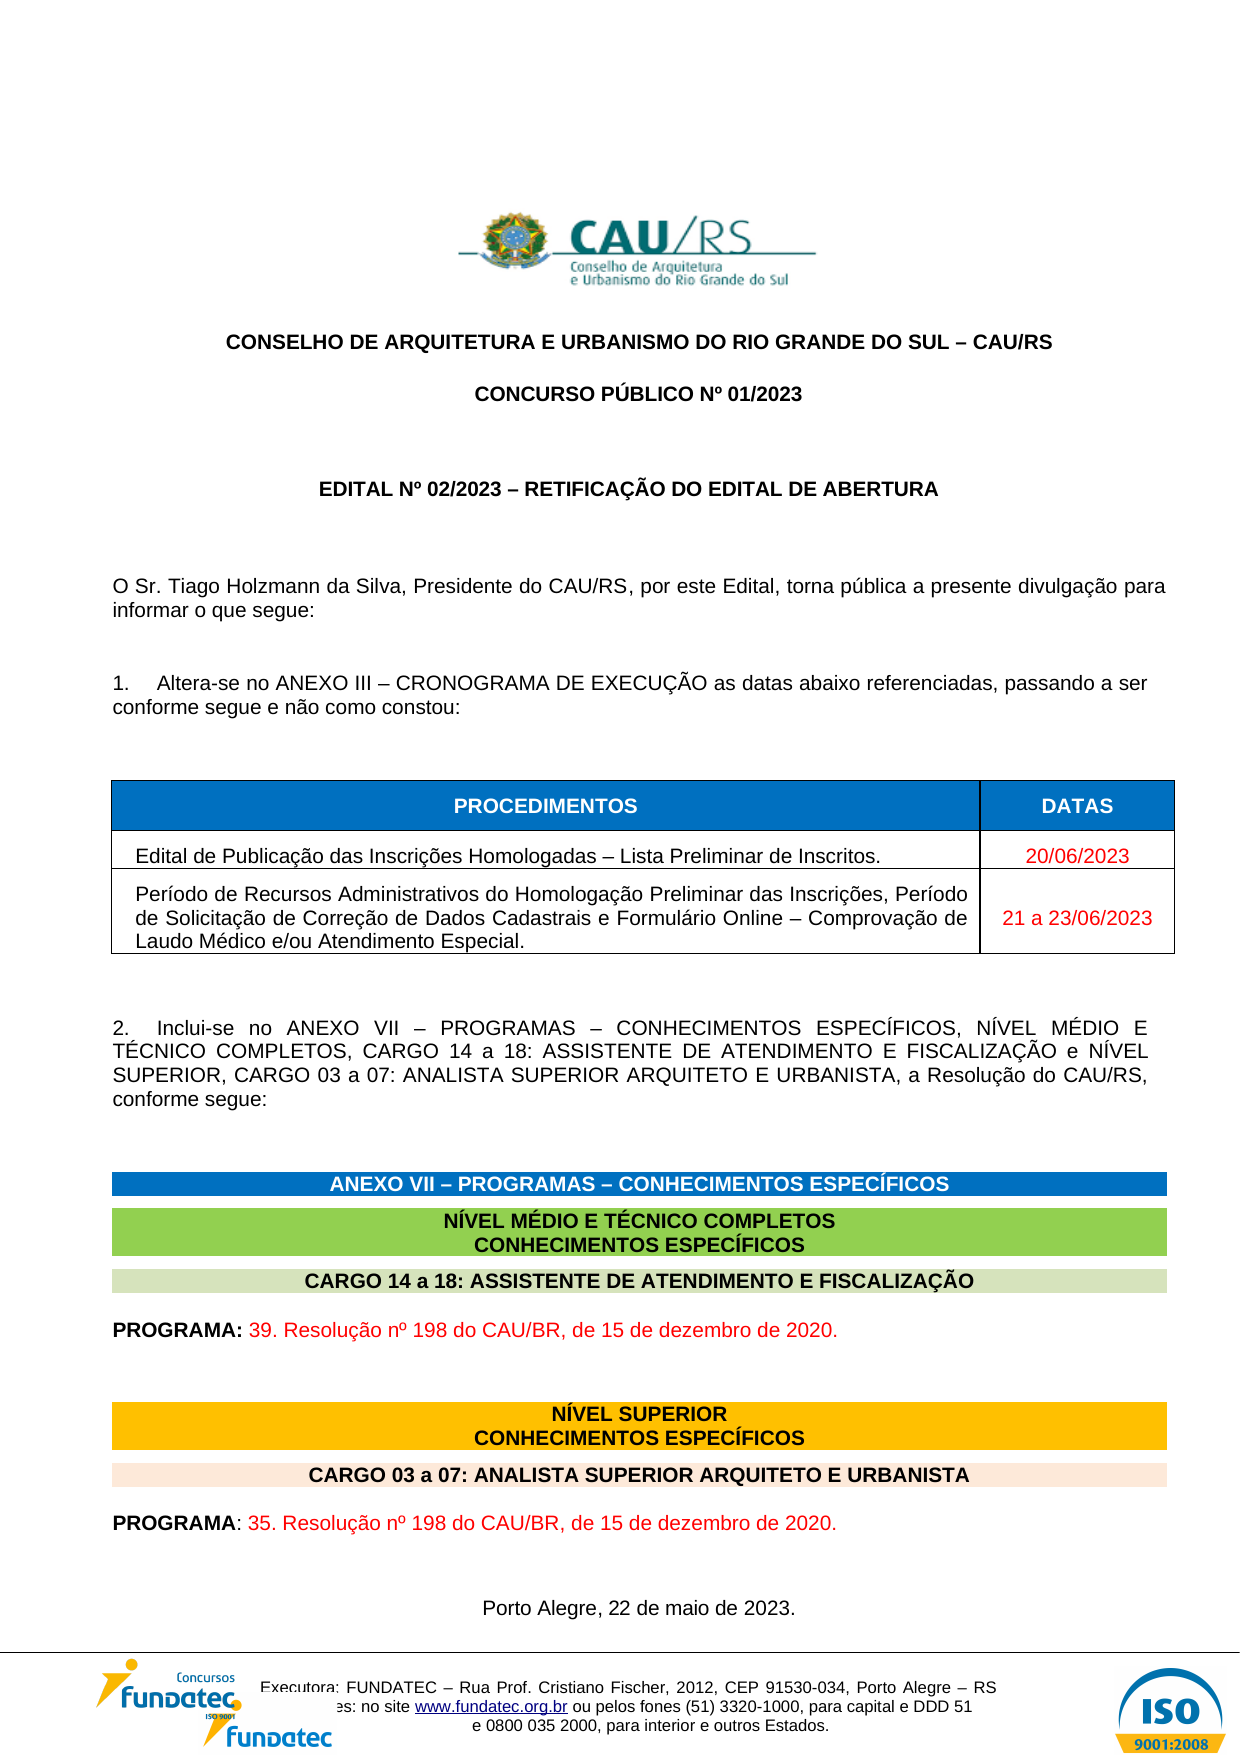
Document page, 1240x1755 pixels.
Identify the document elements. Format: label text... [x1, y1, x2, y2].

table_cell Edital de Publicação das Inscrições Homologadas – Lista Preliminar de Inscritos. [112, 831, 979, 868]
table_header PROCEDIMENTOS [112, 781, 979, 830]
text EDITAL Nº 02/2023 – RETIFICAÇÃO DO EDITAL DE ABERTURA [112, 477, 1151, 501]
text CONHECIMENTOS ESPECÍFICOS [112, 1426, 1167, 1450]
table_cell 20/06/2023 [981, 831, 1174, 868]
list Altera-se no ANEXO III – CRONOGRAMA DE EXECUÇÃO as datas abaixo referenciadas, passando a ser conforme segue e não como constou: [112, 671, 1149, 719]
text CARGO 03 a 07: ANALISTA SUPERIOR ARQUITETO E URBANISTA [112, 1463, 1167, 1487]
text O Sr. Tiago Holzmann da Silva, Presidente do CAU/RS, por este Edital, torna pública a presente divulgação para informar o que segue: [112, 574, 1167, 622]
text CONSELHO DE ARQUITETURA E URBANISMO DO RIO GRANDE DO SUL – CAU/RS [112, 329, 1167, 353]
text NÍVEL MÉDIO E TÉCNICO COMPLETOS [112, 1208, 1167, 1232]
table_cell Período de Recursos Administrativos do Homologação Preliminar das Inscrições, Período de Solicitação de Correção de Dados Cadastrais e Formulário Online – Comprovação de Laudo Médico e/ou Atendimento Especial. [112, 869, 979, 953]
text CARGO 14 a 18: ASSISTENTE DE ATENDIMENTO E FISCALIZAÇÃO [112, 1269, 1167, 1293]
text ANEXO VII – PROGRAMAS – CONHECIMENTOS ESPECÍFICOS [112, 1172, 1167, 1196]
text Porto Alegre, 22 de maio de 2023. [216, 1596, 1161, 1620]
text PROGRAMA: 39. Resolução nº 198 do CAU/BR, de 15 de dezembro de 2020. [112, 1317, 1167, 1341]
text CONHECIMENTOS ESPECÍFICOS [112, 1232, 1167, 1256]
text CONCURSO PÚBLICO Nº 01/2023 [379, 382, 897, 406]
text PROGRAMA: 35. Resolução nº 198 do CAU/BR, de 15 de dezembro de 2020. [112, 1511, 1167, 1535]
text NÍVEL SUPERIOR [112, 1402, 1167, 1426]
table_header DATAS [981, 781, 1174, 830]
list Inclui-se no ANEXO VII – PROGRAMAS – CONHECIMENTOS ESPECÍFICOS, NÍVEL MÉDIO E TÉCNICO COMPLETOS, CARGO 14 a 18: ASSISTENTE DE ATENDIMENTO E FISCALIZAÇÃO e NÍVEL SUPERIOR, CARGO 03 a 07: ANALISTA SUPERIOR ARQUITETO E URBANISTA, a Resolução do CAU/RS, conforme segue: [112, 1015, 1149, 1111]
table_cell 21 a 23/06/2023 [981, 869, 1174, 953]
